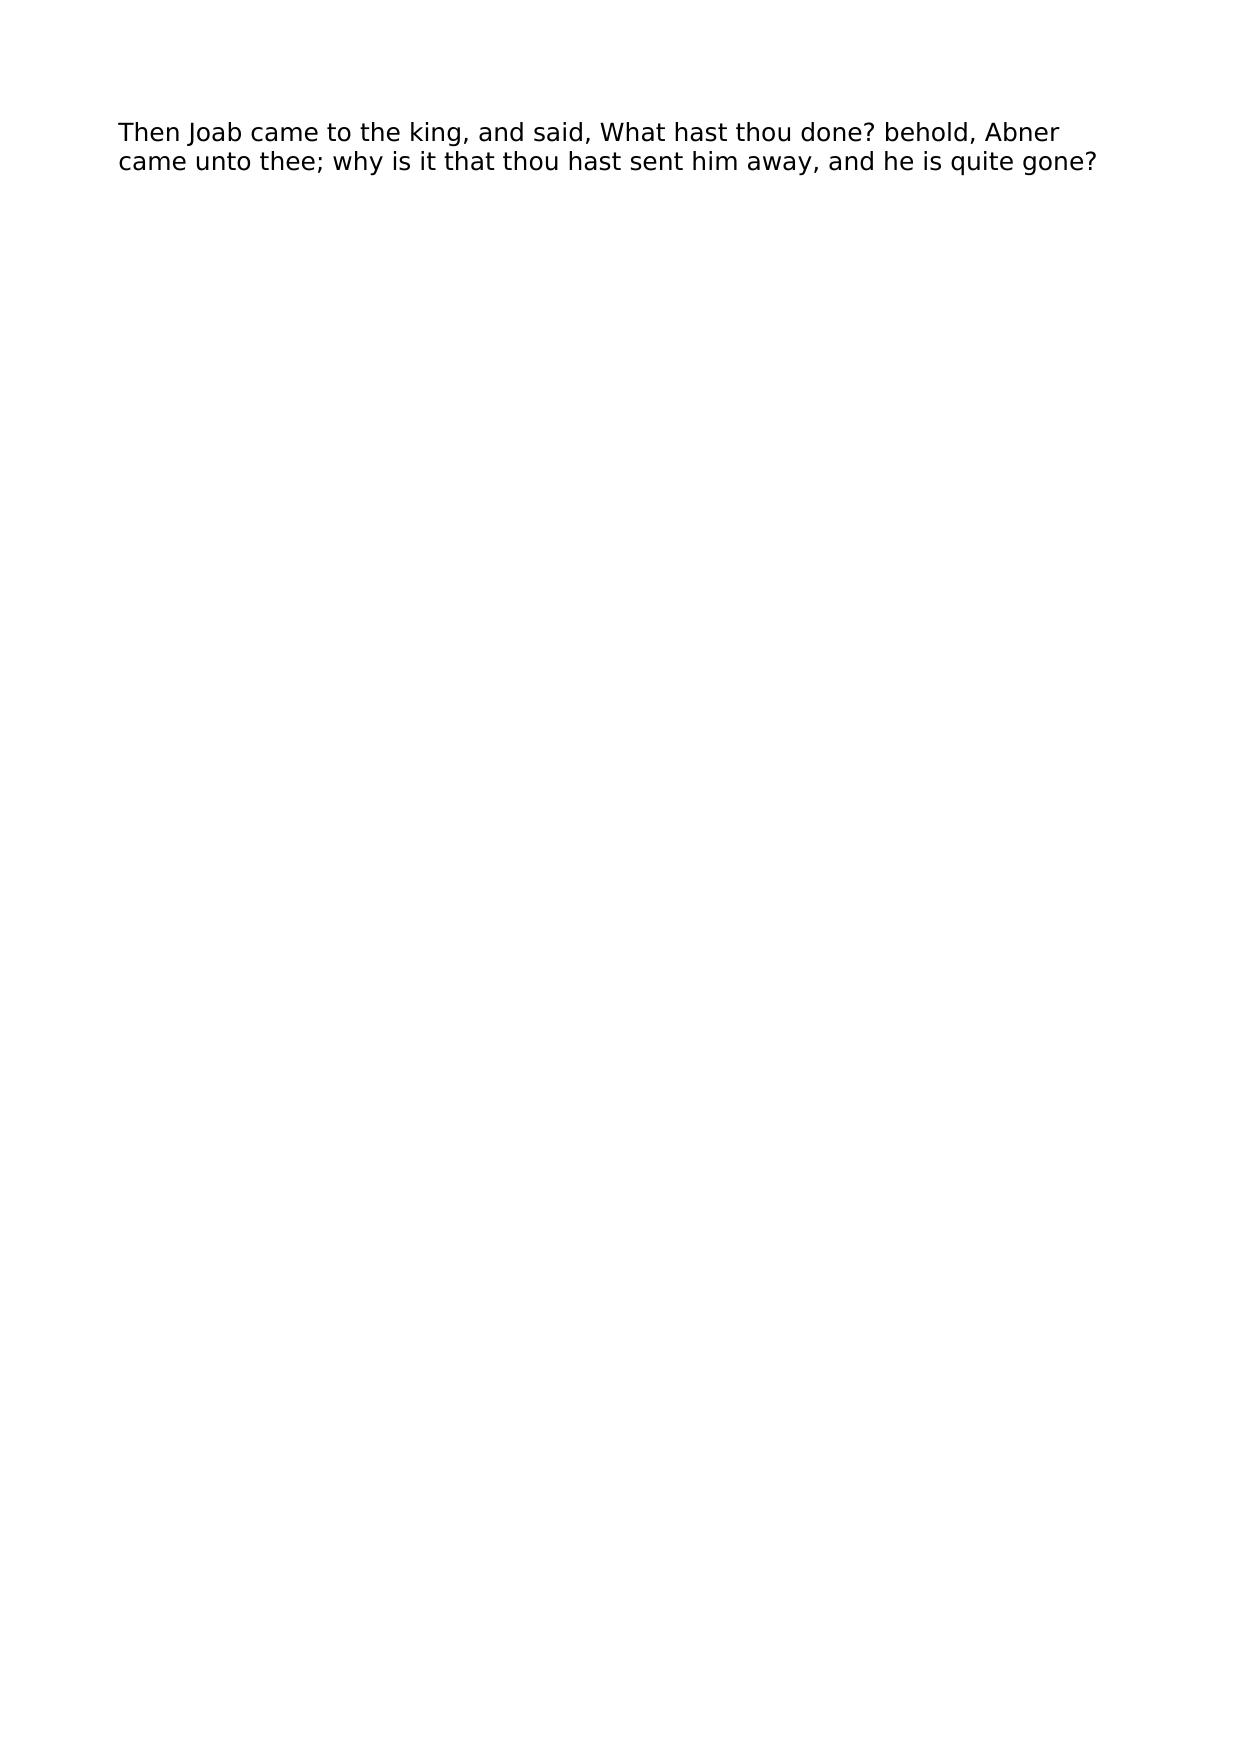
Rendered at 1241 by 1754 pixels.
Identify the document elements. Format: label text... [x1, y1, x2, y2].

text Then Joab came to the king, and said, What hast thou done? behold, Abner came unto thee; why is it that thou hast sent him away, and he is quite gone? [118, 118, 1122, 176]
